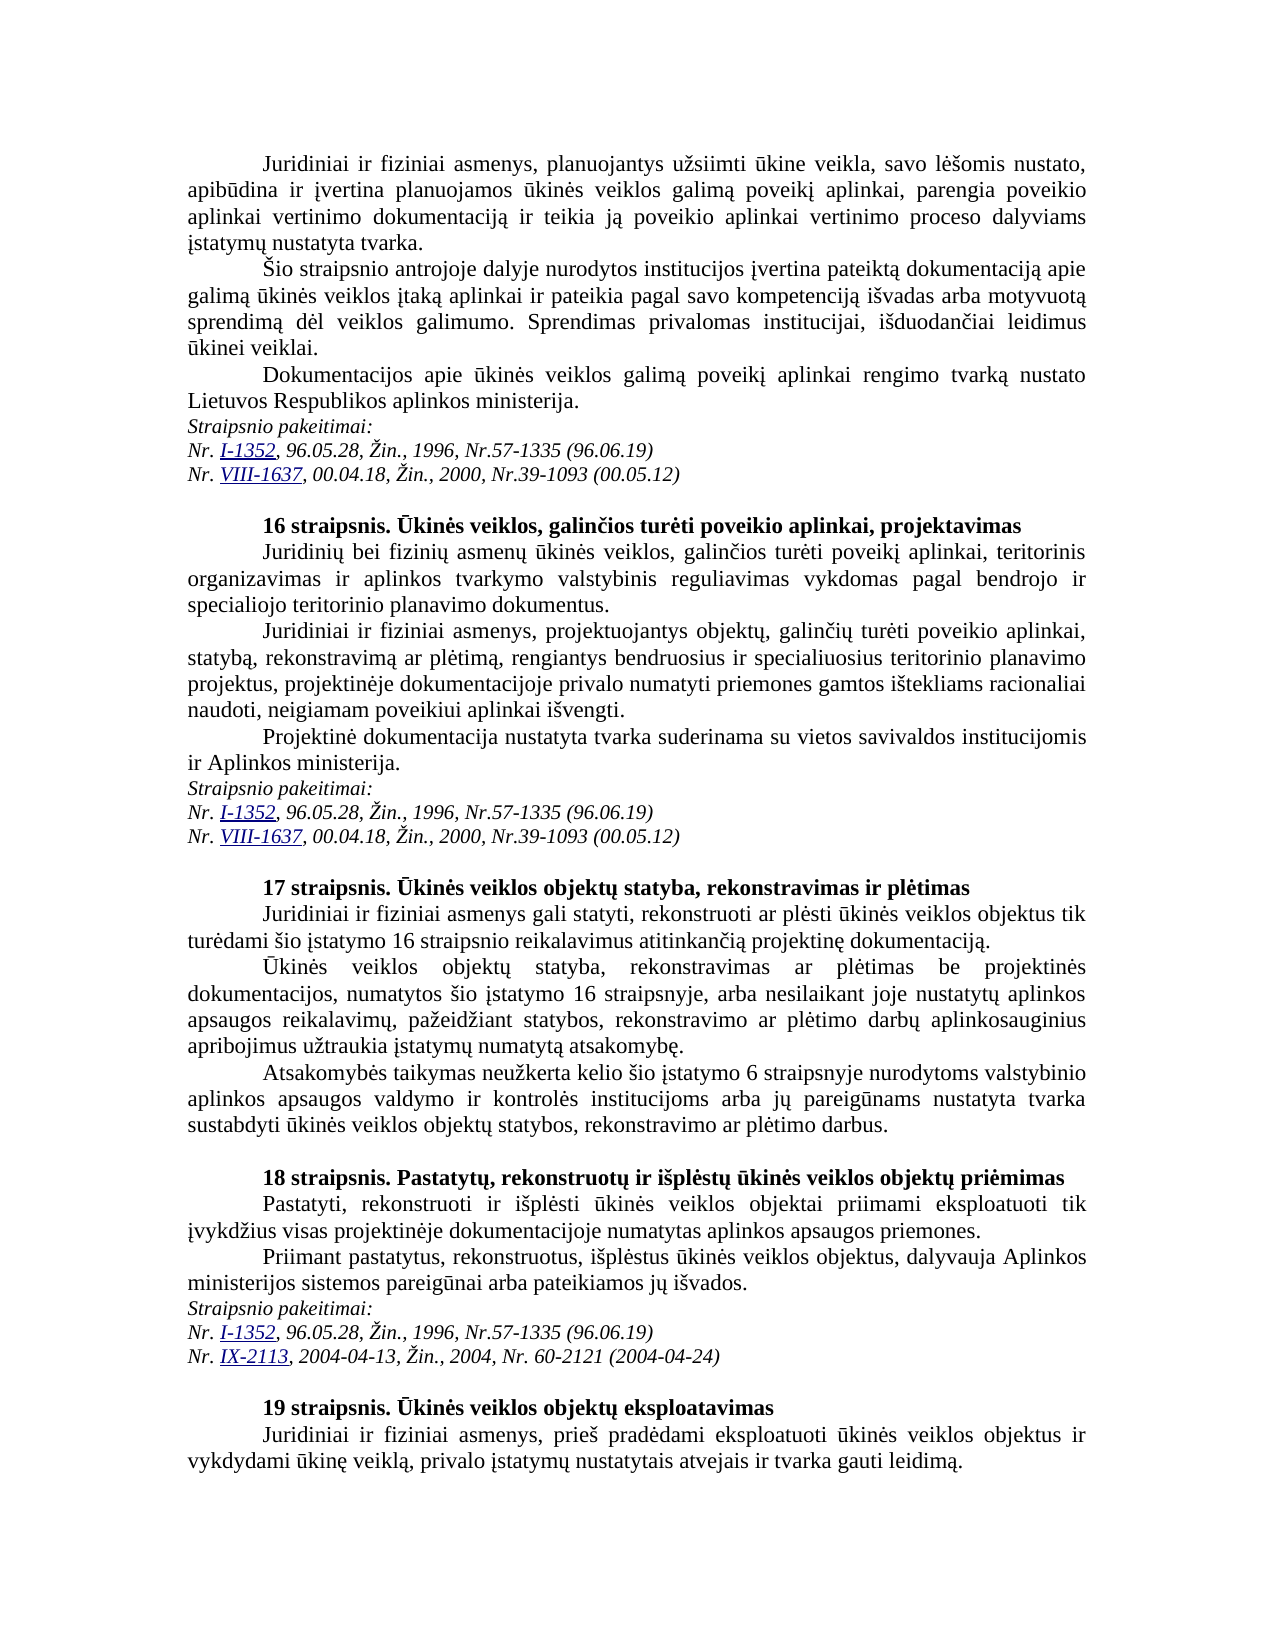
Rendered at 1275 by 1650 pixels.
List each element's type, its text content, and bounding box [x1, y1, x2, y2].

text Atsakomybės taikymas neužkerta kelio šio įstatymo 6 straipsnyje nurodytoms valstybinio aplinkos apsaugos valdymo ir kontrolės institucijoms arba jų pareigūnams nustatyta tvarka sustabdyti ūkinės veiklos objektų statybos, rekonstravimo ar plėtimo darbus. [187, 1059, 1087, 1138]
text Priimant pastatytus, rekonstruotus, išplėstus ūkinės veiklos objektus, dalyvauja Aplinkos ministerijos sistemos pareigūnai arba pateikiamos jų išvados. [187, 1243, 1087, 1296]
text Dokumentacijos apie ūkinės veiklos galimą poveikį aplinkai rengimo tvarką nustato Lietuvos Respublikos aplinkos ministerija. [187, 361, 1087, 413]
text Straipsnio pakeitimai: [187, 776, 1087, 800]
text Juridiniai ir fiziniai asmenys, projektuojantys objektų, galinčių turėti poveikio aplinkai, statybą, rekonstravimą ar plėtimą, rengiantys bendruosius ir specialiuosius teritorinio planavimo projektus, projektinėje dokumentacijoje privalo numatyti priemones gamtos ištekliams racionaliai naudoti, neigiamam poveikiui aplinkai išvengti. [187, 617, 1087, 723]
text 19 straipsnis. Ūkinės veiklos objektų eksploatavimas [187, 1394, 1087, 1421]
text Ūkinės veiklos objektų statyba, rekonstravimas ar plėtimas be projektinės dokumentacijos, numatytos šio įstatymo 16 straipsnyje, arba nesilaikant joje nustatytų aplinkos apsaugos reikalavimų, pažeidžiant statybos, rekonstravimo ar plėtimo darbų aplinkosauginius apribojimus užtraukia įstatymų numatytą atsakomybę. [187, 953, 1087, 1059]
text Straipsnio pakeitimai: [187, 413, 1087, 438]
text Nr. IX-2113, 2004-04-13, Žin., 2004, Nr. 60-2121 (2004-04-24) [187, 1344, 1087, 1368]
text Šio straipsnio antrojoje dalyje nurodytos institucijos įvertina pateiktą dokumentaciją apie galimą ūkinės veiklos įtaką aplinkai ir pateikia pagal savo kompetenciją išvadas arba motyvuotą sprendimą dėl veiklos galimumo. Sprendimas privalomas institucijai, išduodančiai leidimus ūkinei veiklai. [187, 255, 1087, 361]
text 18 straipsnis. Pastatytų, rekonstruotų ir išplėstų ūkinės veiklos objektų priėmimas [187, 1164, 1087, 1190]
text Juridiniai ir fiziniai asmenys, planuojantys užsiimti ūkine veikla, savo lėšomis nustato, apibūdina ir įvertina planuojamos ūkinės veiklos galimą poveikį aplinkai, parengia poveikio aplinkai vertinimo dokumentaciją ir teikia ją poveikio aplinkai vertinimo proceso dalyviams įstatymų nustatyta tvarka. [187, 150, 1087, 255]
text Nr. VIII-1637, 00.04.18, Žin., 2000, Nr.39-1093 (00.05.12) [187, 462, 1087, 486]
text 16 straipsnis. Ūkinės veiklos, galinčios turėti poveikio aplinkai, projektavimas [187, 512, 1087, 538]
text Nr. VIII-1637, 00.04.18, Žin., 2000, Nr.39-1093 (00.05.12) [187, 824, 1087, 848]
text Juridiniai ir fiziniai asmenys, prieš pradėdami eksploatuoti ūkinės veiklos objektus ir vykdydami ūkinę veiklą, privalo įstatymų nustatytais atvejais ir tvarka gauti leidimą. [187, 1421, 1087, 1473]
text Projektinė dokumentacija nustatyta tvarka suderinama su vietos savivaldos institucijomis ir Aplinkos ministerija. [187, 723, 1087, 776]
text Nr. I-1352, 96.05.28, Žin., 1996, Nr.57-1335 (96.06.19) [187, 800, 1087, 824]
text Juridiniai ir fiziniai asmenys gali statyti, rekonstruoti ar plėsti ūkinės veiklos objektus tik turėdami šio įstatymo 16 straipsnio reikalavimus atitinkančią projektinę dokumentaciją. [187, 901, 1087, 953]
text Straipsnio pakeitimai: [187, 1296, 1087, 1320]
text Nr. I-1352, 96.05.28, Žin., 1996, Nr.57-1335 (96.06.19) [187, 1320, 1087, 1344]
text Juridinių bei fizinių asmenų ūkinės veiklos, galinčios turėti poveikį aplinkai, teritorinis organizavimas ir aplinkos tvarkymo valstybinis reguliavimas vykdomas pagal bendrojo ir specialiojo teritorinio planavimo dokumentus. [187, 538, 1087, 617]
text 17 straipsnis. Ūkinės veiklos objektų statyba, rekonstravimas ir plėtimas [187, 874, 1087, 901]
text Pastatyti, rekonstruoti ir išplėsti ūkinės veiklos objektai priimami eksploatuoti tik įvykdžius visas projektinėje dokumentacijoje numatytas aplinkos apsaugos priemones. [187, 1190, 1087, 1243]
text Nr. I-1352, 96.05.28, Žin., 1996, Nr.57-1335 (96.06.19) [187, 438, 1087, 462]
